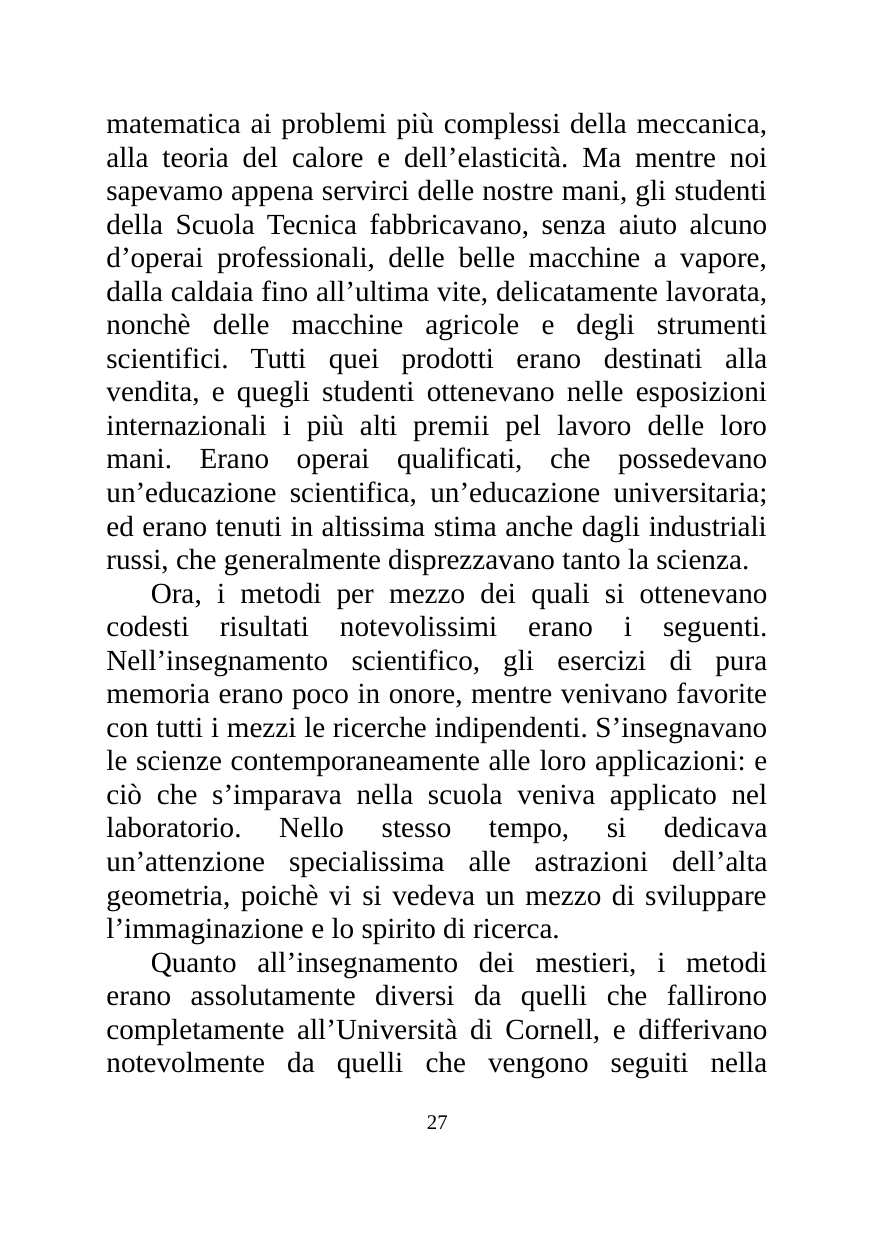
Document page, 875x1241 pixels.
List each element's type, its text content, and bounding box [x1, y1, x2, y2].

text Quanto all’insegnamento dei mestieri, i metodi erano assolutamente diversi da quelli che fallirono completamente all’Università di Cornell, e differivano notevolmente da quelli che vengono seguiti nella [106, 945, 768, 1079]
text Ora, i metodi per mezzo dei quali si ottenevano codesti risultati notevolissimi erano i seguenti. Nell’insegnamento scientifico, gli esercizi di pura memoria erano poco in onore, mentre venivano favorite con tutti i mezzi le ricerche indipendenti. S’insegnavano le scienze contemporaneamente alle loro applicazioni: e ciò che s’imparava nella scuola veniva applicato nel laboratorio. Nello stesso tempo, si dedicava un’attenzione specialissima alle astrazioni dell’alta geometria, poichè vi si vedeva un mezzo di sviluppare l’immaginazione e lo spirito di ricerca. [106, 576, 768, 945]
text matematica ai problemi più complessi della meccanica, alla teoria del calore e dell’elasticità. Ma mentre noi sapevamo appena servirci delle nostre mani, gli studenti della Scuola Tecnica fabbricavano, senza aiuto alcuno d’operai professionali, delle belle macchine a vapore, dalla caldaia fino all’ultima vite, delicatamente lavorata, nonchè delle macchine agricole e degli strumenti scientifici. Tutti quei prodotti erano destinati alla vendita, e quegli studenti ottenevano nelle esposizioni internazionali i più alti premii pel lavoro delle loro mani. Erano operai qualificati, che possedevano un’educazione scientifica, un’educazione universitaria; ed erano tenuti in altissima stima anche dagli industriali russi, che generalmente disprezzavano tanto la scienza. [106, 106, 768, 576]
